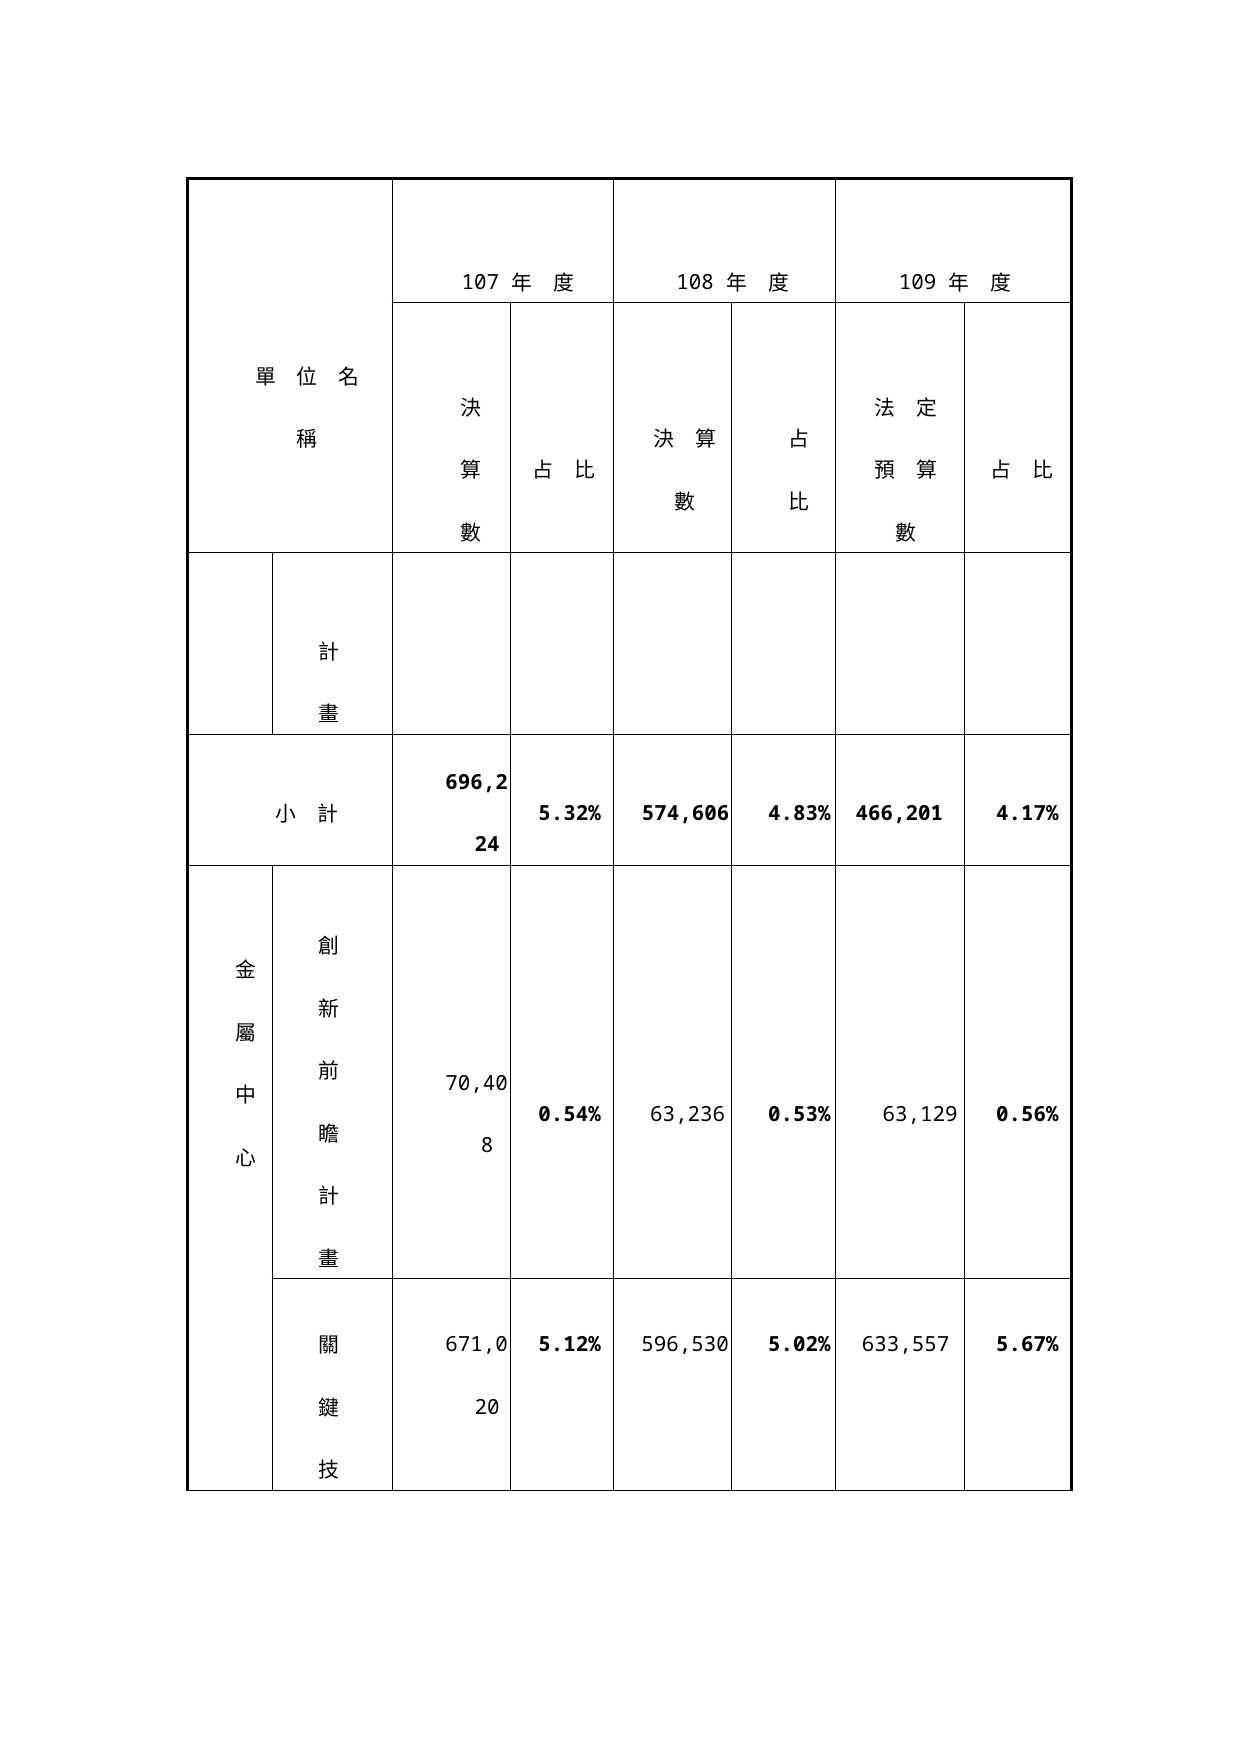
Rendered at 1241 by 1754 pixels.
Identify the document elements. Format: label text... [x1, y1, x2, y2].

table_cell 關鍵技 [273, 1279, 392, 1490]
table_cell [614, 553, 731, 733]
table_cell 創新前瞻計畫 [273, 866, 392, 1278]
table_cell 0.56% [965, 866, 1070, 1278]
table_cell [965, 553, 1070, 733]
table_cell 70,408 [393, 866, 510, 1278]
table_header 單位名稱 [189, 180, 392, 552]
table_cell 63,236 [614, 866, 731, 1278]
table_cell 671,020 [393, 1279, 510, 1490]
table_cell 466,201 [836, 735, 964, 865]
table_cell 金屬中心 [189, 866, 272, 1490]
table_cell 574,606 [614, 735, 731, 865]
table_header 107年度 [393, 180, 613, 302]
table_cell [836, 553, 964, 733]
table_cell 決算數 [614, 303, 731, 552]
table_cell 633,557 [836, 1279, 964, 1490]
table_cell 小計 [189, 735, 392, 865]
table_cell 0.53% [732, 866, 835, 1278]
table_cell [393, 553, 510, 733]
table_header 108年度 [614, 180, 835, 302]
table_cell 5.67% [965, 1279, 1070, 1490]
table_cell [732, 553, 835, 733]
table_cell 4.17% [965, 735, 1070, 865]
table_cell 5.12% [511, 1279, 613, 1490]
table_cell 占比 [965, 303, 1070, 552]
table_cell 計畫 [273, 553, 392, 733]
table_cell 決算數 [393, 303, 510, 552]
table_cell 法定預算數 [836, 303, 964, 552]
table_cell 占比 [511, 303, 613, 552]
table_cell 596,530 [614, 1279, 731, 1490]
table_cell 4.83% [732, 735, 835, 865]
table_cell [189, 553, 272, 733]
table_cell 63,129 [836, 866, 964, 1278]
table_header 109年度 [836, 180, 1070, 302]
table_cell 占比 [732, 303, 835, 552]
table_cell 696,224 [393, 735, 510, 865]
table_cell 5.02% [732, 1279, 835, 1490]
table_cell [511, 553, 613, 733]
table_cell 0.54% [511, 866, 613, 1278]
table_cell 5.32% [511, 735, 613, 865]
